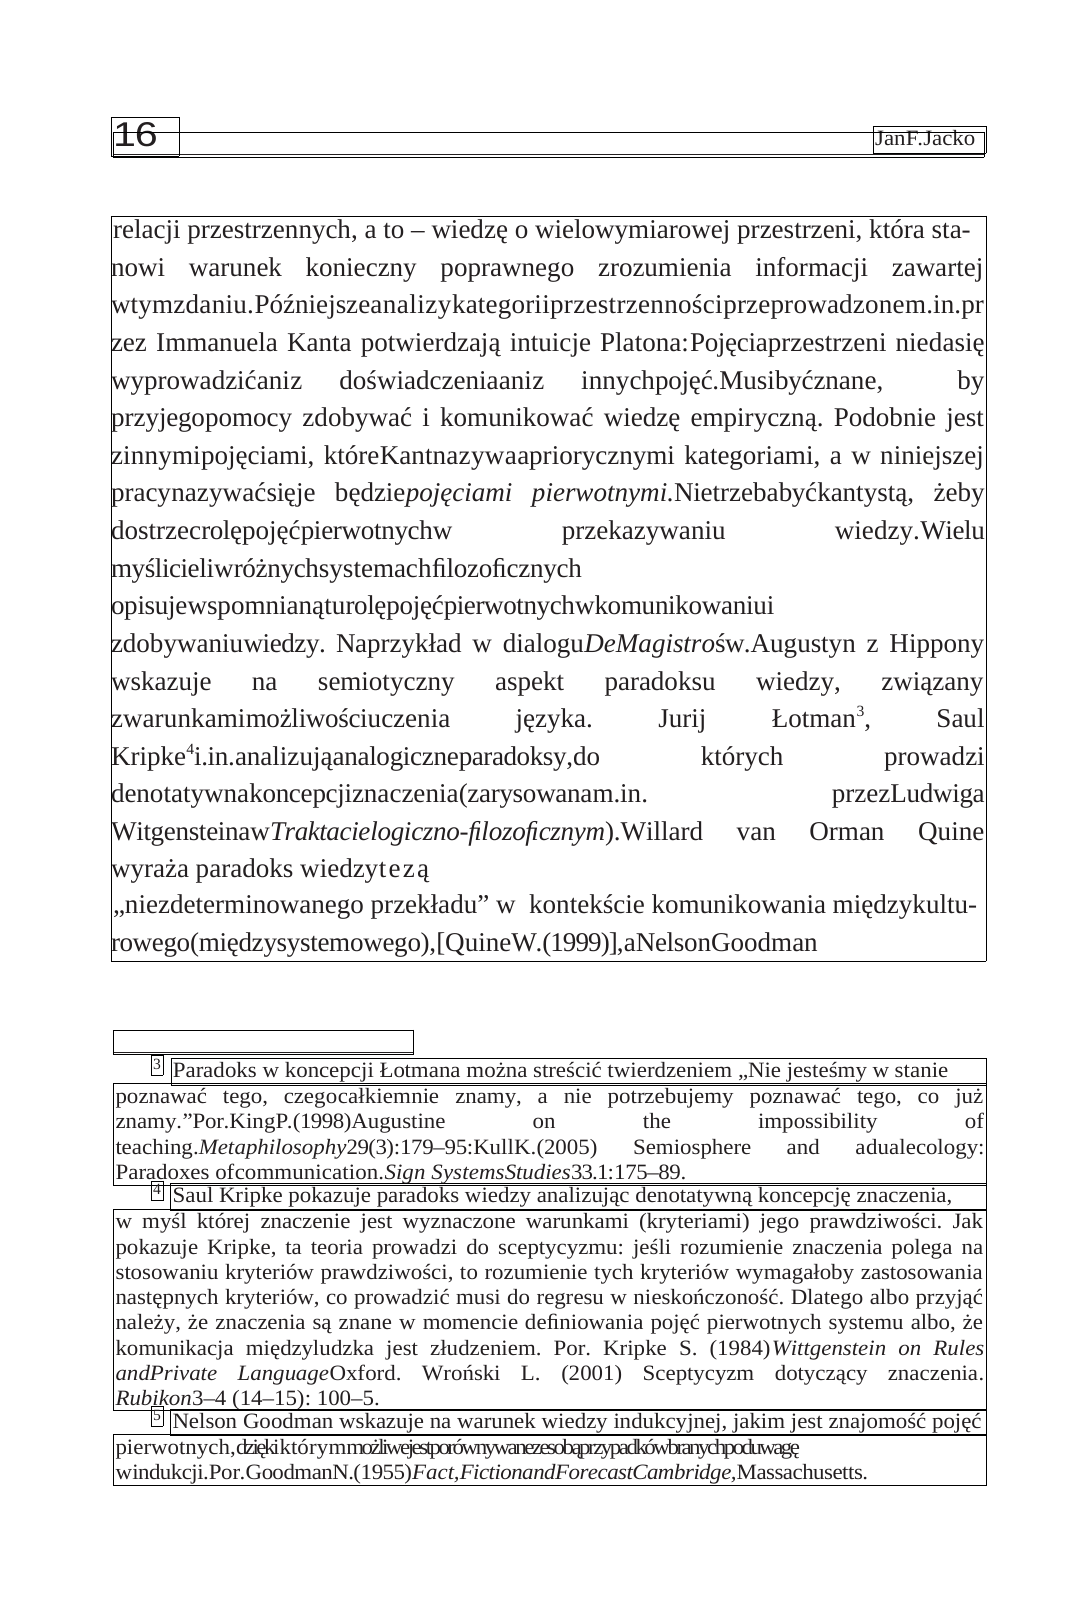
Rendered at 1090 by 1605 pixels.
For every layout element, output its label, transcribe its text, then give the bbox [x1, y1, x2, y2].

text w myśl której znaczenie jest wyznaczone warunkami (kryteriami) jego prawdziwości. Jak pokazuje Kripke, ta teoria prowadzi do sceptycyzmu: jeśli rozumienie znaczenia polega na stosowaniu kryteriów prawdziwości, to rozumienie tych kryteriów wymagałoby zastosowania następnych kryteriów, co prowadzić musi do regresu w nieskończoność. Dlatego albo przyjąć należy, że znaczenia są znane w momencie deﬁniowania pojęć pierwotnych systemu albo, że komunikacja międzyludzka jest złudzeniem. Por. Kripke S. (1984)Wittgenstein on Rules andPrivate LanguageOxford. Wroński L. (2001) Sceptycyzm dotyczący znaczenia. Rubikon3–4 (14–15): 100–5. [115, 1210, 984, 1410]
text poznawać tego, czegocałkiemnie znamy, a nie potrzebujemy poznawać tego, co już znamy.”Por.KingP.(1998)Augustine on the impossibility of teaching.Metaphilosophy29(3):179–95:KullK.(2005) Semiosphere and adualecology: Paradoxes ofcommunication.Sign SystemsStudies33.1:175–89. [115, 1084, 984, 1184]
text 166 [140, 133, 151, 144]
text pierwotnych,dziękiktórymmożliwejestporównywanezesobąprzypadkówbranychpoduwagę windukcji.Por.GoodmanN.(1955)Fact,FictionandForecastCambridge,Massachusetts. [115, 1435, 986, 1484]
text nowi warunek konieczny poprawnego zrozumienia informacji zawartej wtymzdaniu.Późniejszeanalizykategoriiprzestrzennościprzeprowadzonem.in.przez Immanuela Kanta potwierdzają intuicje Platona:Pojęciaprzestrzeni niedasię wyprowadzićaniz doświadczeniaaniz innychpojęć.Musibyćznane, by przyjegopomocy zdobywać i komunikować wiedzę empiryczną. Podobnie jest zinnymipojęciami, któreKantnazywaapriorycznymi kategoriami, a w niniejszej pracynazywaćsięje będziepojęciami pierwotnymi.Nietrzebabyćkantystą, żeby dostrzecrolępojęćpierwotnychw przekazywaniu wiedzy.Wielu myślicieliwróżnychsystemachﬁlozoﬁcznych opisujewspomnianąturolępojęćpierwotnychwkomunikowaniui zdobywaniuwiedzy. Naprzykład w dialoguDeMagistrośw.Augustyn z Hippony wskazuje na semiotyczny aspekt paradoksu wiedzy, związany zwarunkamimożliwościuczenia języka. Jurij Łotman3, Saul Kripke4i.in.analizująanalogiczneparadoksy,do których prowadzi denotatywnakoncepcjiznaczenia(zarysowanam.in. przezLudwiga WitgensteinawTraktacielogiczno-ﬁlozoﬁcznym).Willard van Orman Quine wyraża paradoks wiedzytezą [112, 251, 984, 884]
text relacji przestrzennych, a to – wiedzę o wielowymiarowej przestrzeni, która sta- [113, 217, 986, 244]
text rowego(międzysystemowego),[QuineW.(1999)],aNelsonGoodman wskazujeparadokswiedzywnaukachempirycznychanalizującwarunki,któremusi spełnić indukcja empiryczna5. [112, 920, 984, 961]
text JanF.Jacko [875, 127, 986, 150]
text 3 [153, 1056, 163, 1073]
text Saul Kripke pokazuje paradoks wiedzy analizując denotatywną koncepcję znaczenia, [172, 1184, 986, 1207]
text 166 [113, 118, 179, 132]
text Nelson Goodman wskazuje na warunek wiedzy indukcyjnej, jakim jest znajomość pojęć [172, 1410, 986, 1433]
text Paradoks w koncepcji Łotmana można streścić twierdzeniem „Nie jesteśmy w stanie [173, 1059, 986, 1082]
text 4 [153, 1182, 163, 1198]
text 5 [153, 1407, 163, 1423]
text 166 [114, 133, 179, 156]
text „niezdeterminowanego przekładu” w kontekście komunikowania międzykultu- [113, 890, 986, 919]
